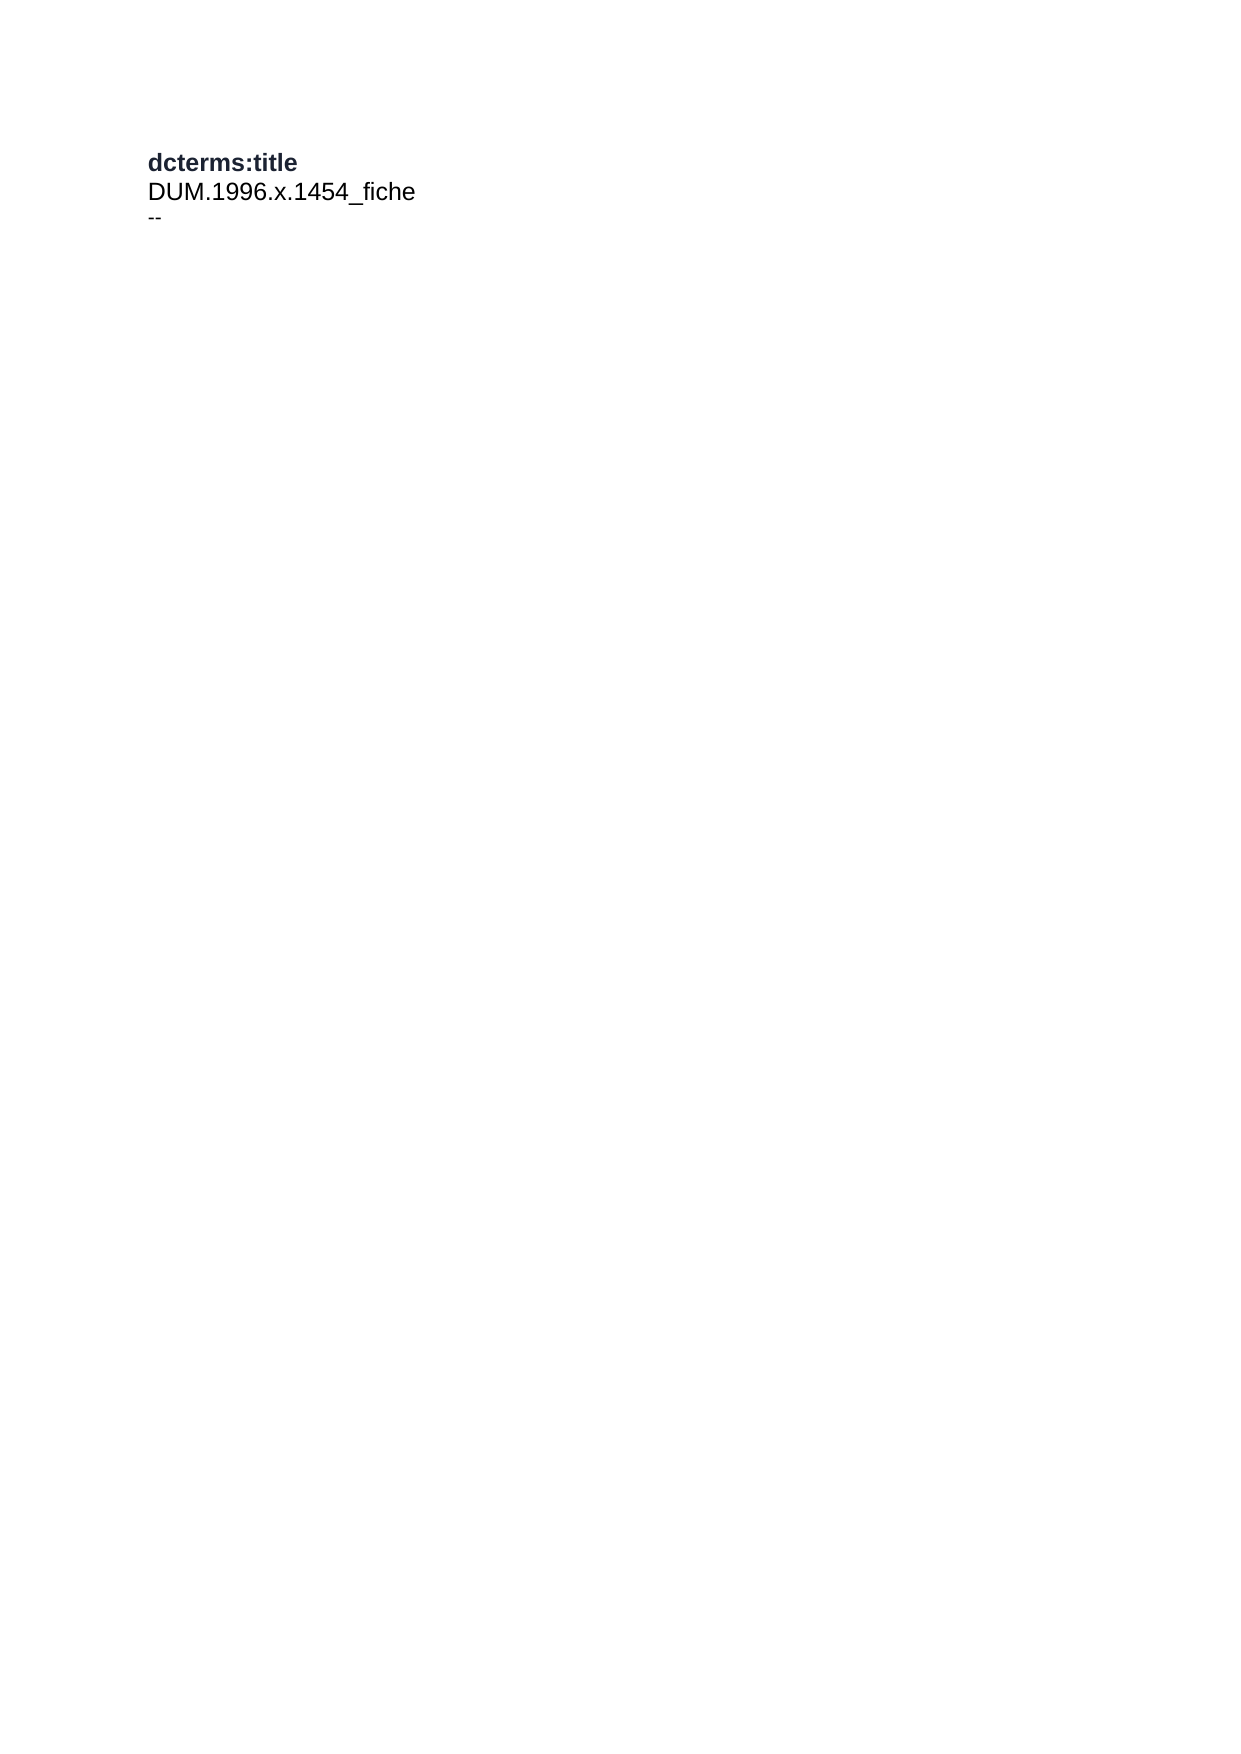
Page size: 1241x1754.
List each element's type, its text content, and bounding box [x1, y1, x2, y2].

text dcterms:title [148, 148, 1092, 176]
text DUM.1996.x.1454_fiche [148, 176, 1092, 205]
text -- [148, 205, 1092, 229]
